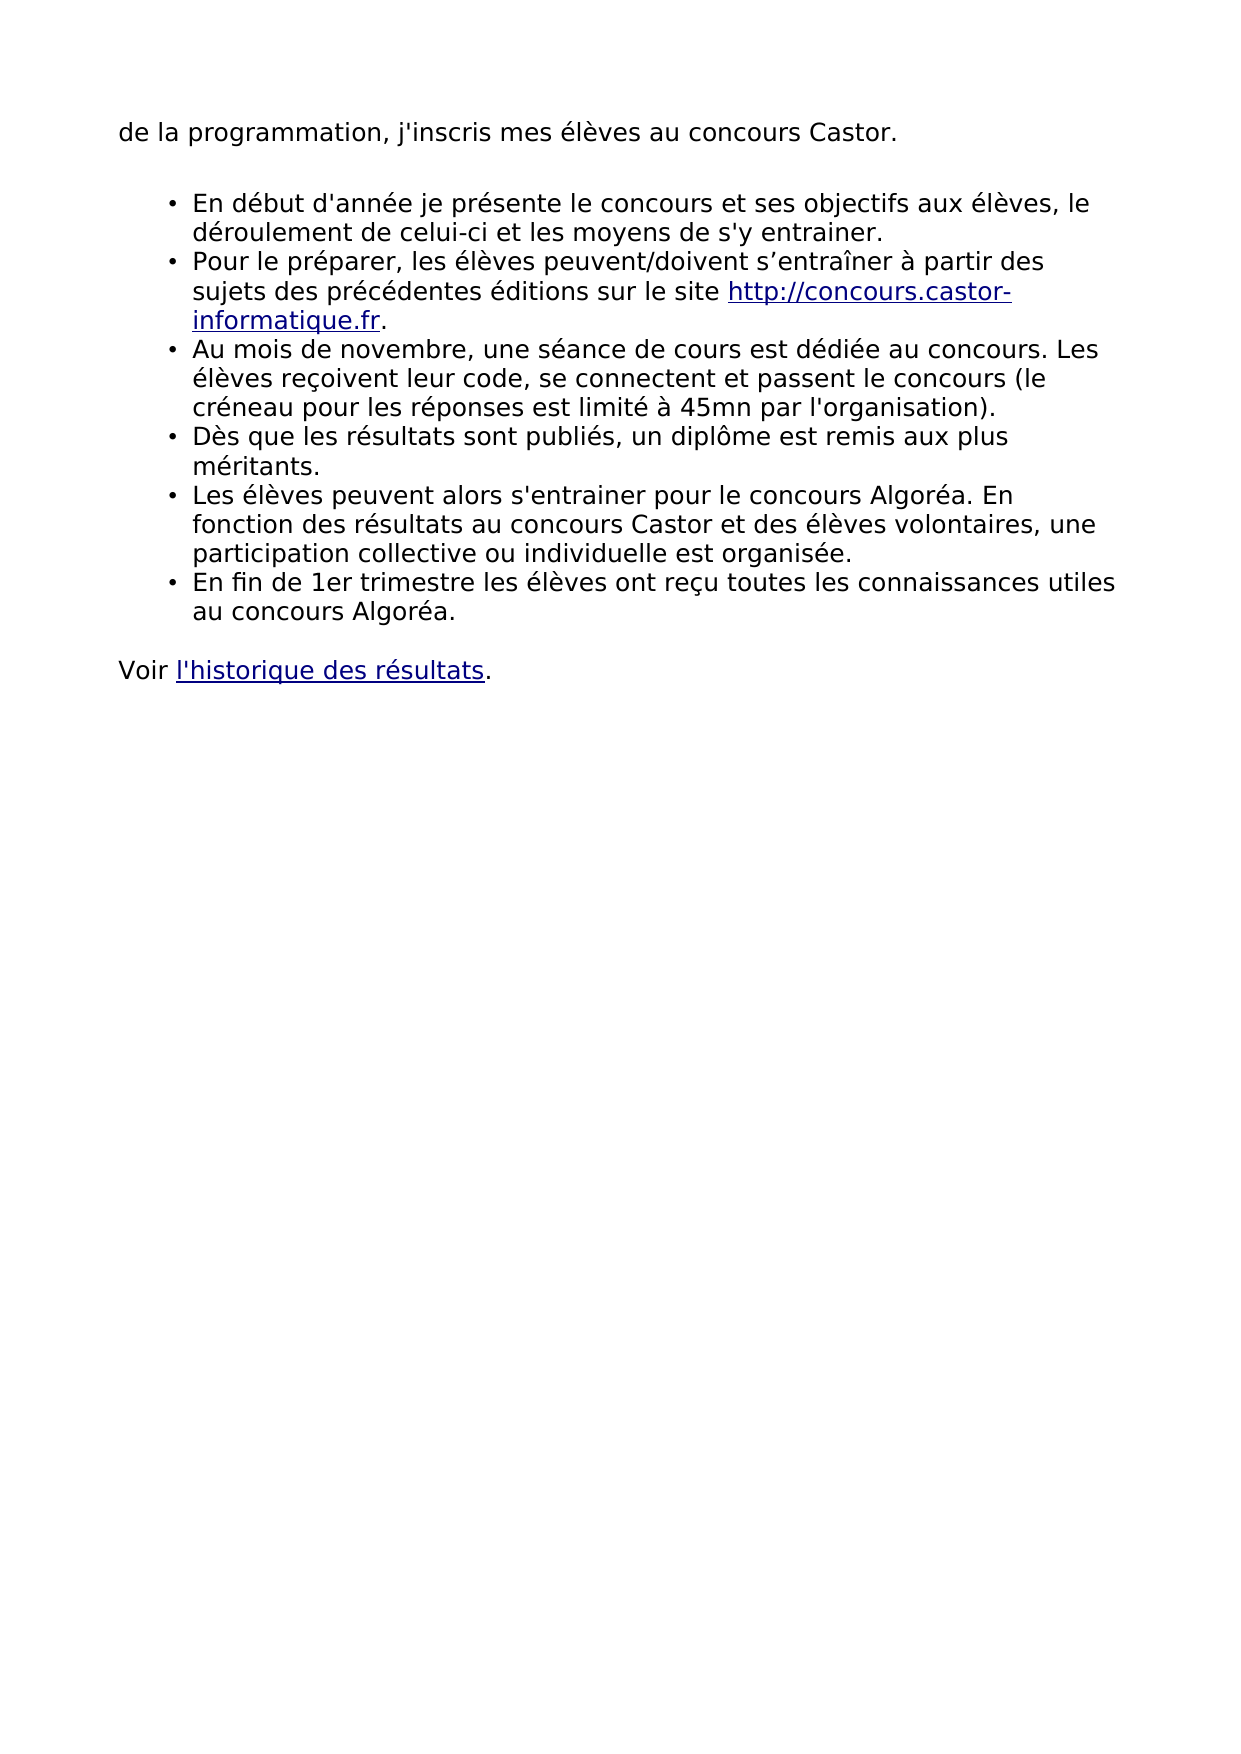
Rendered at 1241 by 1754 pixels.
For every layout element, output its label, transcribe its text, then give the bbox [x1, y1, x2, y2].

list Pour le préparer, les élèves peuvent/doivent s’entraîner à partir des sujets des précédentes éditions sur le site http://concours.castor-informatique.fr. [177, 248, 1122, 335]
list Dès que les résultats sont publiés, un diplôme est remis aux plus méritants. [177, 423, 1122, 481]
list Les élèves peuvent alors s'entrainer pour le concours Algoréa. En fonction des résultats au concours Castor et des élèves volontaires, une participation collective ou individuelle est organisée. [177, 481, 1122, 568]
list En fin de 1er trimestre les élèves ont reçu toutes les connaissances utiles au concours Algoréa. [177, 568, 1122, 627]
text de la programmation, j'inscris mes élèves au concours Castor. [118, 118, 1122, 147]
list Au mois de novembre, une séance de cours est dédiée au concours. Les élèves reçoivent leur code, se connectent et passent le concours (le créneau pour les réponses est limité à 45mn par l'organisation). [177, 335, 1122, 423]
text Voir l'historique des résultats. [118, 656, 1122, 685]
list En début d'année je présente le concours et ses objectifs aux élèves, le déroulement de celui-ci et les moyens de s'y entrainer. [177, 189, 1122, 248]
